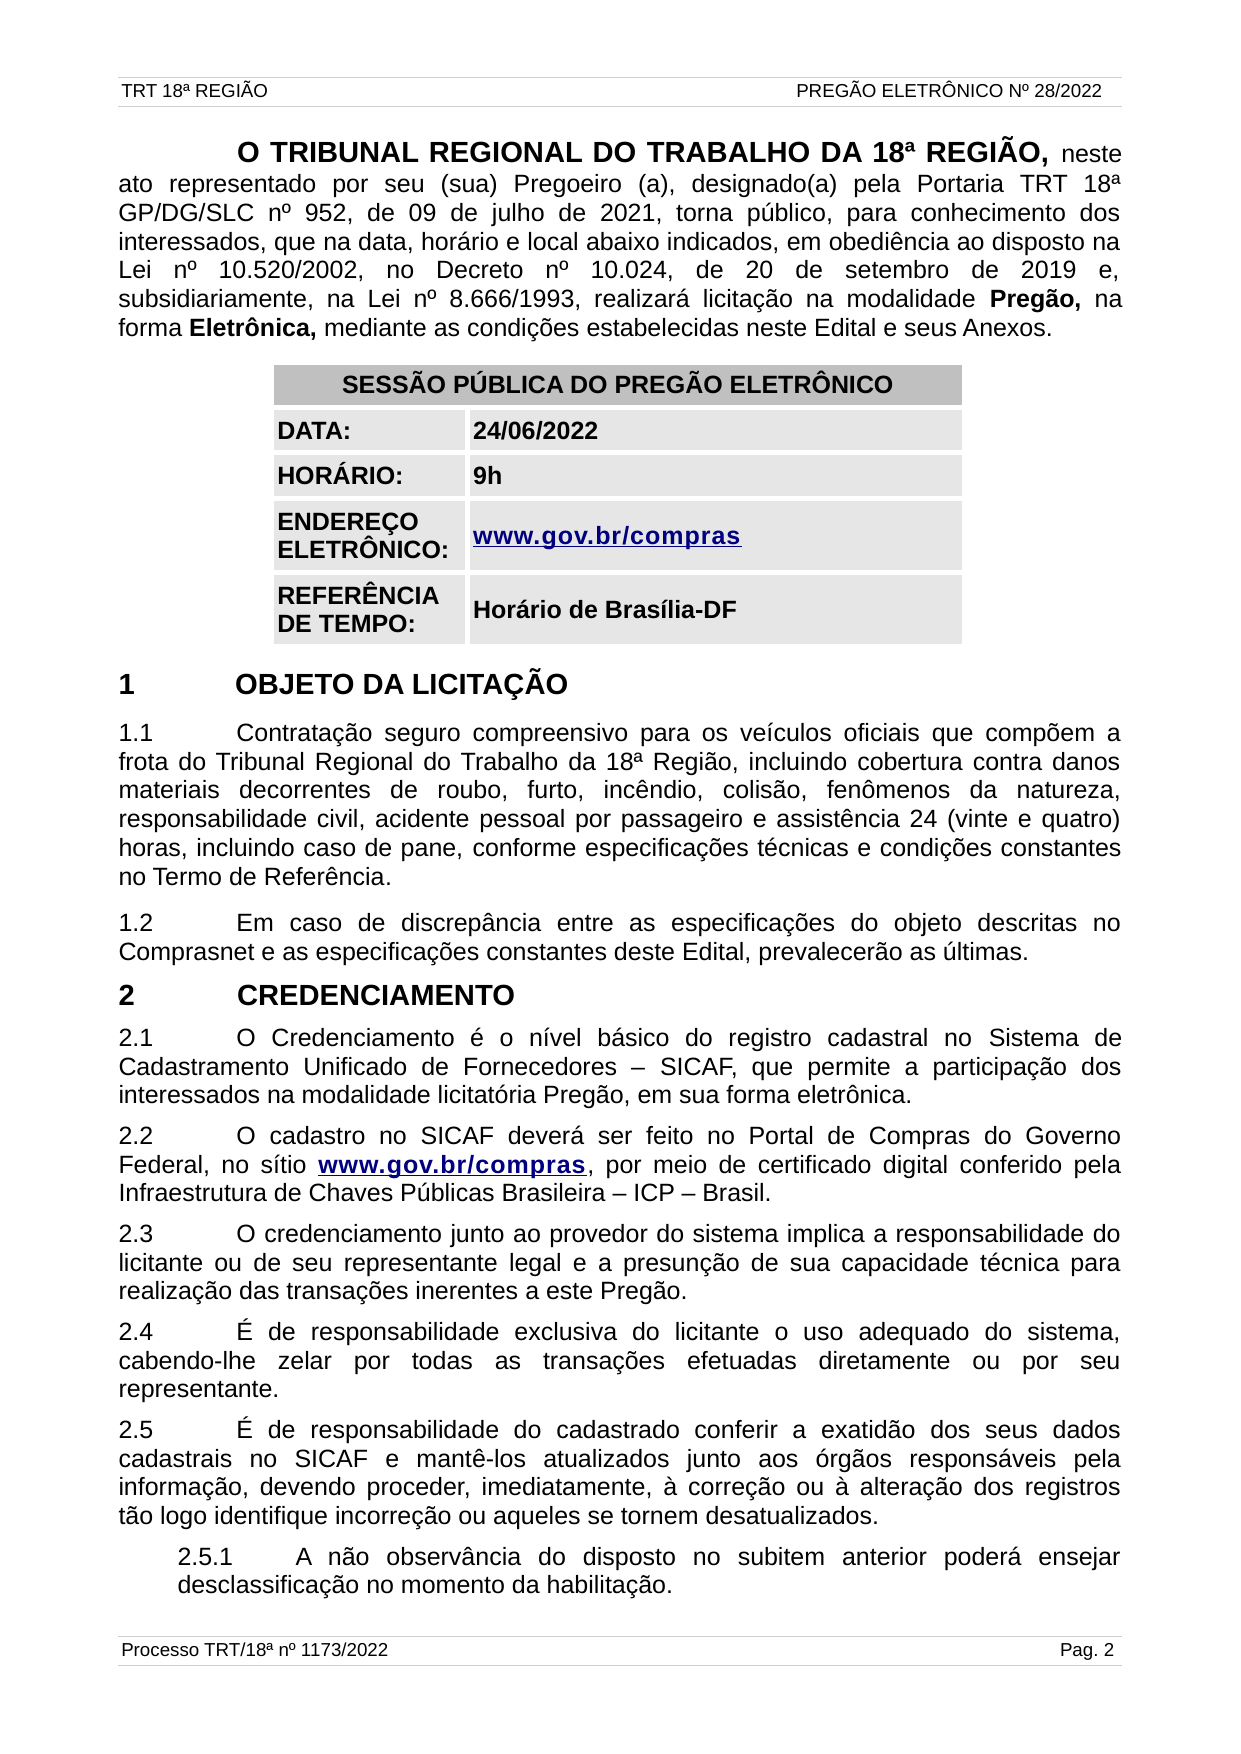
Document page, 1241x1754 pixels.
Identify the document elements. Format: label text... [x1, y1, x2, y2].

table_cell 24/06/2022 [470, 410, 962, 450]
text 2.4 É de responsabilidade exclusiva do licitante o uso adequado do sistema, cabendo-lhe zelar por todas as transações efetuadas diretamente ou por seu representante. [118, 1317, 1122, 1403]
text 2.5.1 A não observância do disposto no subitem anterior poderá ensejar desclassificação no momento da habilitação. [177, 1542, 1122, 1599]
text 2.5 É de responsabilidade do cadastrado conferir a exatidão dos seus dados cadastrais no SICAF e mantê-los atualizados junto aos órgãos responsáveis pela informação, devendo proceder, imediatamente, à correção ou à alteração dos registros tão logo identifique incorreção ou aqueles se tornem desatualizados. [118, 1415, 1122, 1530]
table_cell ENDEREÇO ELETRÔNICO: [274, 501, 465, 570]
table_cell Horário de Brasília-DF [470, 575, 962, 644]
text 2 CREDENCIAMENTO [118, 977, 1122, 1011]
text 2.1 O Credenciamento é o nível básico do registro cadastral no Sistema de Cadastramento Unificado de Fornecedores – SICAF, que permite a participação dos interessados na modalidade licitatória Pregão, em sua forma eletrônica. [118, 1023, 1122, 1109]
table_cell DATA: [274, 410, 465, 450]
text 1.2 Em caso de discrepância entre as especificações do objeto descritas no Comprasnet e as especificações constantes deste Edital, prevalecerão as últimas. [118, 908, 1122, 966]
table_cell 9h [470, 455, 962, 496]
table_cell HORÁRIO: [274, 455, 465, 496]
text 2.3 O credenciamento junto ao provedor do sistema implica a responsabilidade do licitante ou de seu representante legal e a presunção de sua capacidade técnica para realização das transações inerentes a este Pregão. [118, 1219, 1122, 1305]
table_header SESSÃO PÚBLICA DO PREGÃO ELETRÔNICO [274, 365, 962, 405]
text 1.1 Contratação seguro compreensivo para os veículos oficiais que compõem a frota do Tribunal Regional do Trabalho da 18ª Região, incluindo cobertura contra danos materiais decorrentes de roubo, furto, incêndio, colisão, fenômenos da natureza, responsabilidade civil, acidente pessoal por passageiro e assistência 24 (vinte e quatro) horas, incluindo caso de pane, conforme especificações técnicas e condições constantes no Termo de Referência. [118, 718, 1122, 891]
text 2.2 O cadastro no SICAF deverá ser feito no Portal de Compras do Governo Federal, no sítio www.gov.br/compras, por meio de certificado digital conferido pela Infraestrutura de Chaves Públicas Brasileira – ICP – Brasil. [118, 1121, 1122, 1207]
table_cell www.gov.br/compras [470, 501, 962, 570]
text 1 OBJETO DA LICITAÇÃO [118, 667, 1122, 700]
text O TRIBUNAL REGIONAL DO TRABALHO DA 18ª REGIÃO, neste ato representado por seu (sua) Pregoeiro (a), designado(a) pela Portaria TRT 18ª GP/DG/SLC nº 952, de 09 de julho de 2021, torna público, para conhecimento dos interessados, que na data, horário e local abaixo indicados, em obediência ao disposto na Lei nº 10.520/2002, no Decreto nº 10.024, de 20 de setembro de 2019 e, subsidiariamente, na Lei nº 8.666/1993, realizará licitação na modalidade Pregão, na forma Eletrônica, mediante as condições estabelecidas neste Edital e seus Anexos. [118, 136, 1122, 342]
table_cell REFERÊNCIA DE TEMPO: [274, 575, 465, 644]
